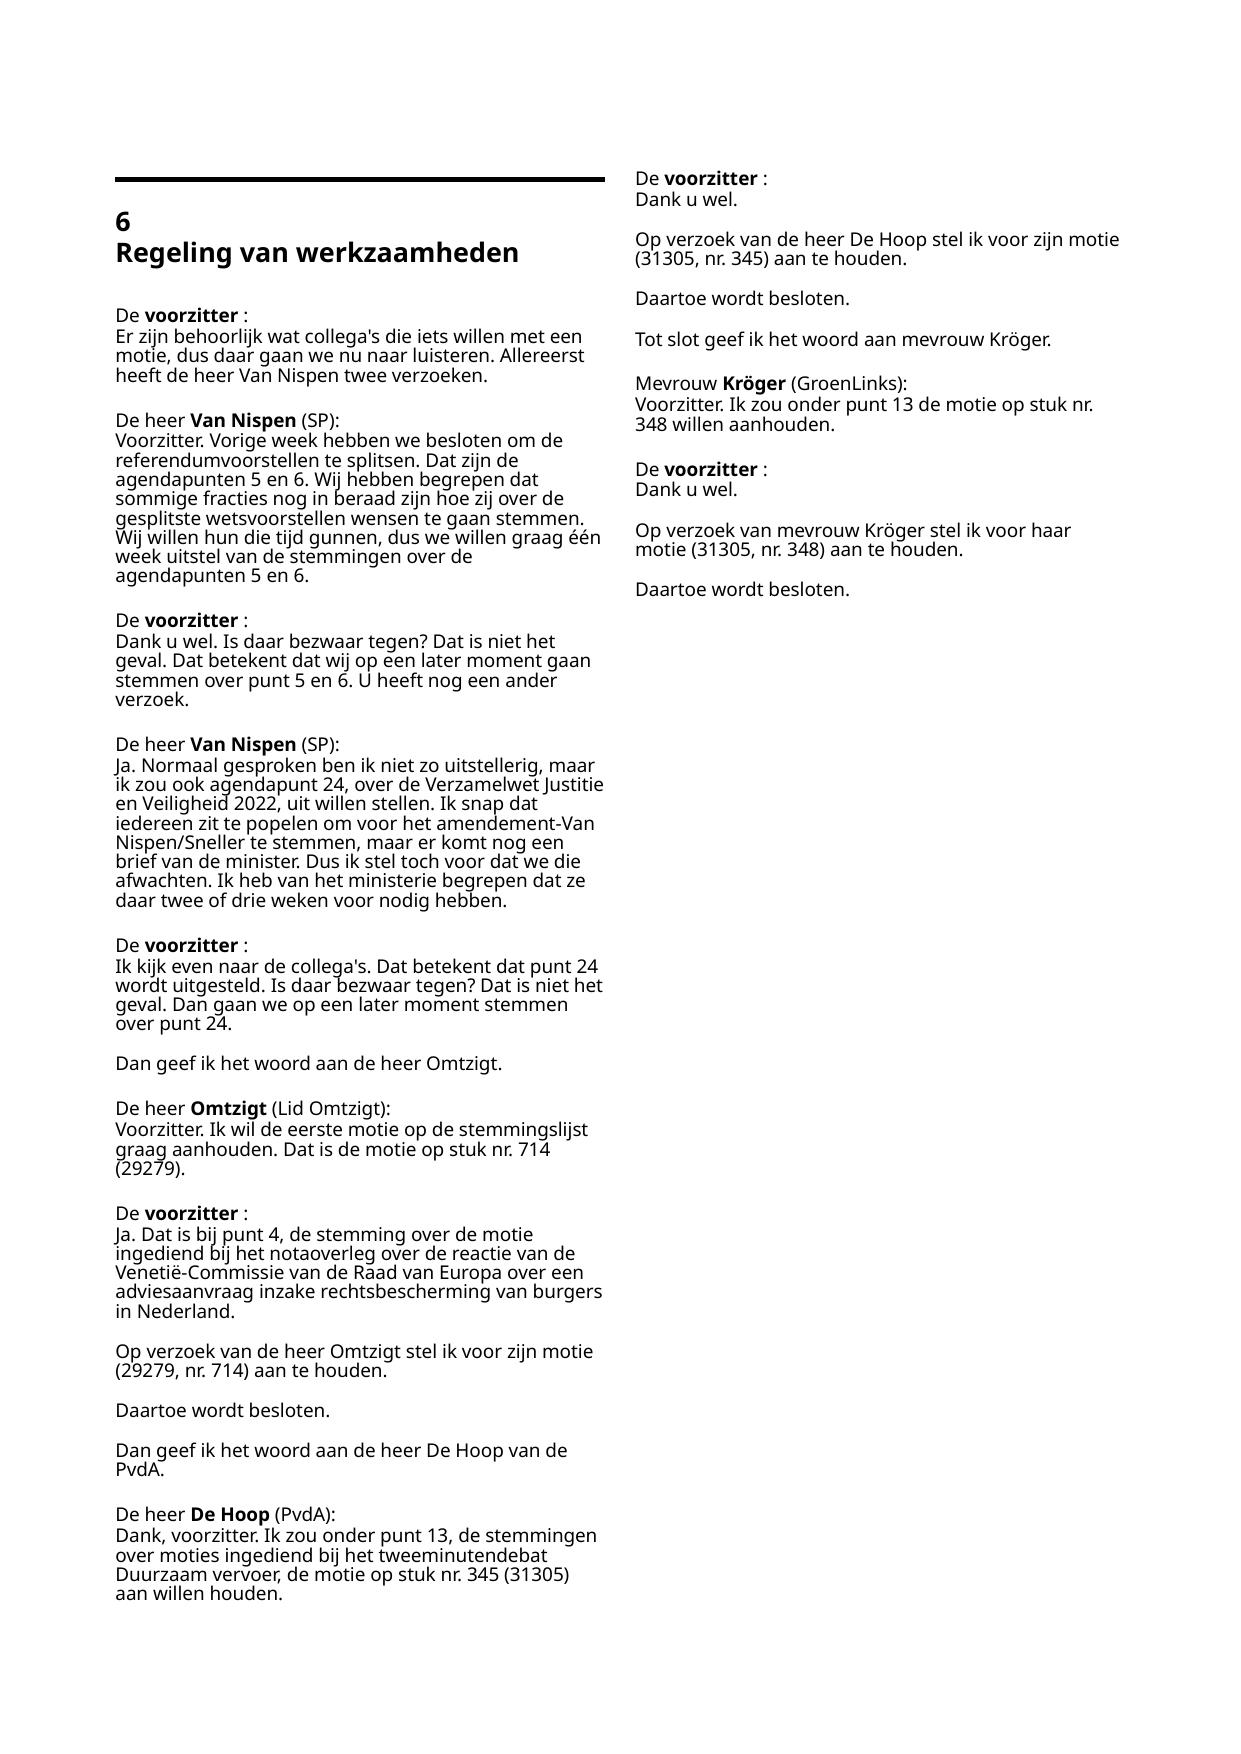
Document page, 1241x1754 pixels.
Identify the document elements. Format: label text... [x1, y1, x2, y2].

text Voorzitter. Ik wil de eerste motie op de stemmingslijst graag aanhouden. Dat is de motie op stuk nr. 714 (29279). [115, 1121, 605, 1179]
text De heer Omtzigt (Lid Omtzigt): [115, 1096, 605, 1121]
text Daartoe wordt besloten. [635, 290, 1125, 310]
text Er zijn behoorlijk wat collega's die iets willen met een motie, dus daar gaan we nu naar luisteren. Allereerst heeft de heer Van Nispen twee verzoeken. [115, 328, 605, 386]
text Dan geef ik het woord aan de heer Omtzigt. [115, 1055, 605, 1075]
text Voorzitter. Ik zou onder punt 13 de motie op stuk nr. 348 willen aanhouden. [635, 396, 1125, 435]
text Dank, voorzitter. Ik zou onder punt 13, de stemmingen over moties ingediend bij het tweeminutendebat Duurzaam vervoer, de motie op stuk nr. 345 (31305) aan willen houden. [115, 1527, 605, 1604]
text Dank u wel. [635, 191, 1125, 210]
text Dank u wel. [635, 481, 1125, 501]
text Ja. Dat is bij punt 4, de stemming over de motie ingediend bij het notaoverleg over de reactie van de Venetië-Commissie van de Raad van Europa over een adviesaanvraag inzake rechtsbescherming van burgers in Nederland. [115, 1226, 605, 1322]
text De voorzitter : [115, 607, 605, 633]
text Op verzoek van mevrouw Kröger stel ik voor haar motie (31305, nr. 348) aan te houden. [635, 522, 1125, 560]
text Dank u wel. Is daar bezwaar tegen? Dat is niet het geval. Dat betekent dat wij op een later moment gaan stemmen over punt 5 en 6. U heeft nog een ander verzoek. [115, 633, 605, 710]
text Op verzoek van de heer Omtzigt stel ik voor zijn motie (29279, nr. 714) aan te houden. [115, 1343, 605, 1381]
text Daartoe wordt besloten. [635, 581, 1125, 600]
text Daartoe wordt besloten. [115, 1402, 605, 1421]
text Op verzoek van de heer De Hoop stel ik voor zijn motie (31305, nr. 345) aan te houden. [635, 231, 1125, 270]
text Ik kijk even naar de collega's. Dat betekent dat punt 24 wordt uitgesteld. Is daar bezwaar tegen? Dat is niet het geval. Dan gaan we op een later moment stemmen over punt 24. [115, 958, 605, 1035]
text De voorzitter : [115, 932, 605, 958]
text Mevrouw Kröger (GroenLinks): [635, 371, 1125, 396]
text Voorzitter. Vorige week hebben we besloten om de referendumvoorstellen te splitsen. Dat zijn de agendapunten 5 en 6. Wij hebben begrepen dat sommige fracties nog in beraad zijn hoe zij over de gesplitste wetsvoorstellen wensen te gaan stemmen. Wij willen hun die tijd gunnen, dus we willen graag één week uitstel van de stemmingen over de agendapunten 5 en 6. [115, 432, 605, 587]
text De heer Van Nispen (SP): [115, 407, 605, 432]
text De voorzitter : [635, 165, 1125, 191]
text De voorzitter : [635, 456, 1125, 481]
text Tot slot geef ik het woord aan mevrouw Kröger. [635, 331, 1125, 350]
text De voorzitter : [115, 302, 605, 328]
text Dan geef ik het woord aan de heer De Hoop van de PvdA. [115, 1442, 605, 1481]
text Regeling van werkzaamheden [115, 239, 605, 283]
text De voorzitter : [115, 1200, 605, 1226]
text De heer De Hoop (PvdA): [115, 1502, 605, 1527]
text 6 [115, 203, 605, 239]
text Ja. Normaal gesproken ben ik niet zo uitstellerig, maar ik zou ook agendapunt 24, over de Verzamelwet Justitie en Veiligheid 2022, uit willen stellen. Ik snap dat iedereen zit te popelen om voor het amendement-Van Nispen/Sneller te stemmen, maar er komt nog een brief van de minister. Dus ik stel toch voor dat we die afwachten. Ik heb van het ministerie begrepen dat ze daar twee of drie weken voor nodig hebben. [115, 757, 605, 911]
text De heer Van Nispen (SP): [115, 731, 605, 757]
